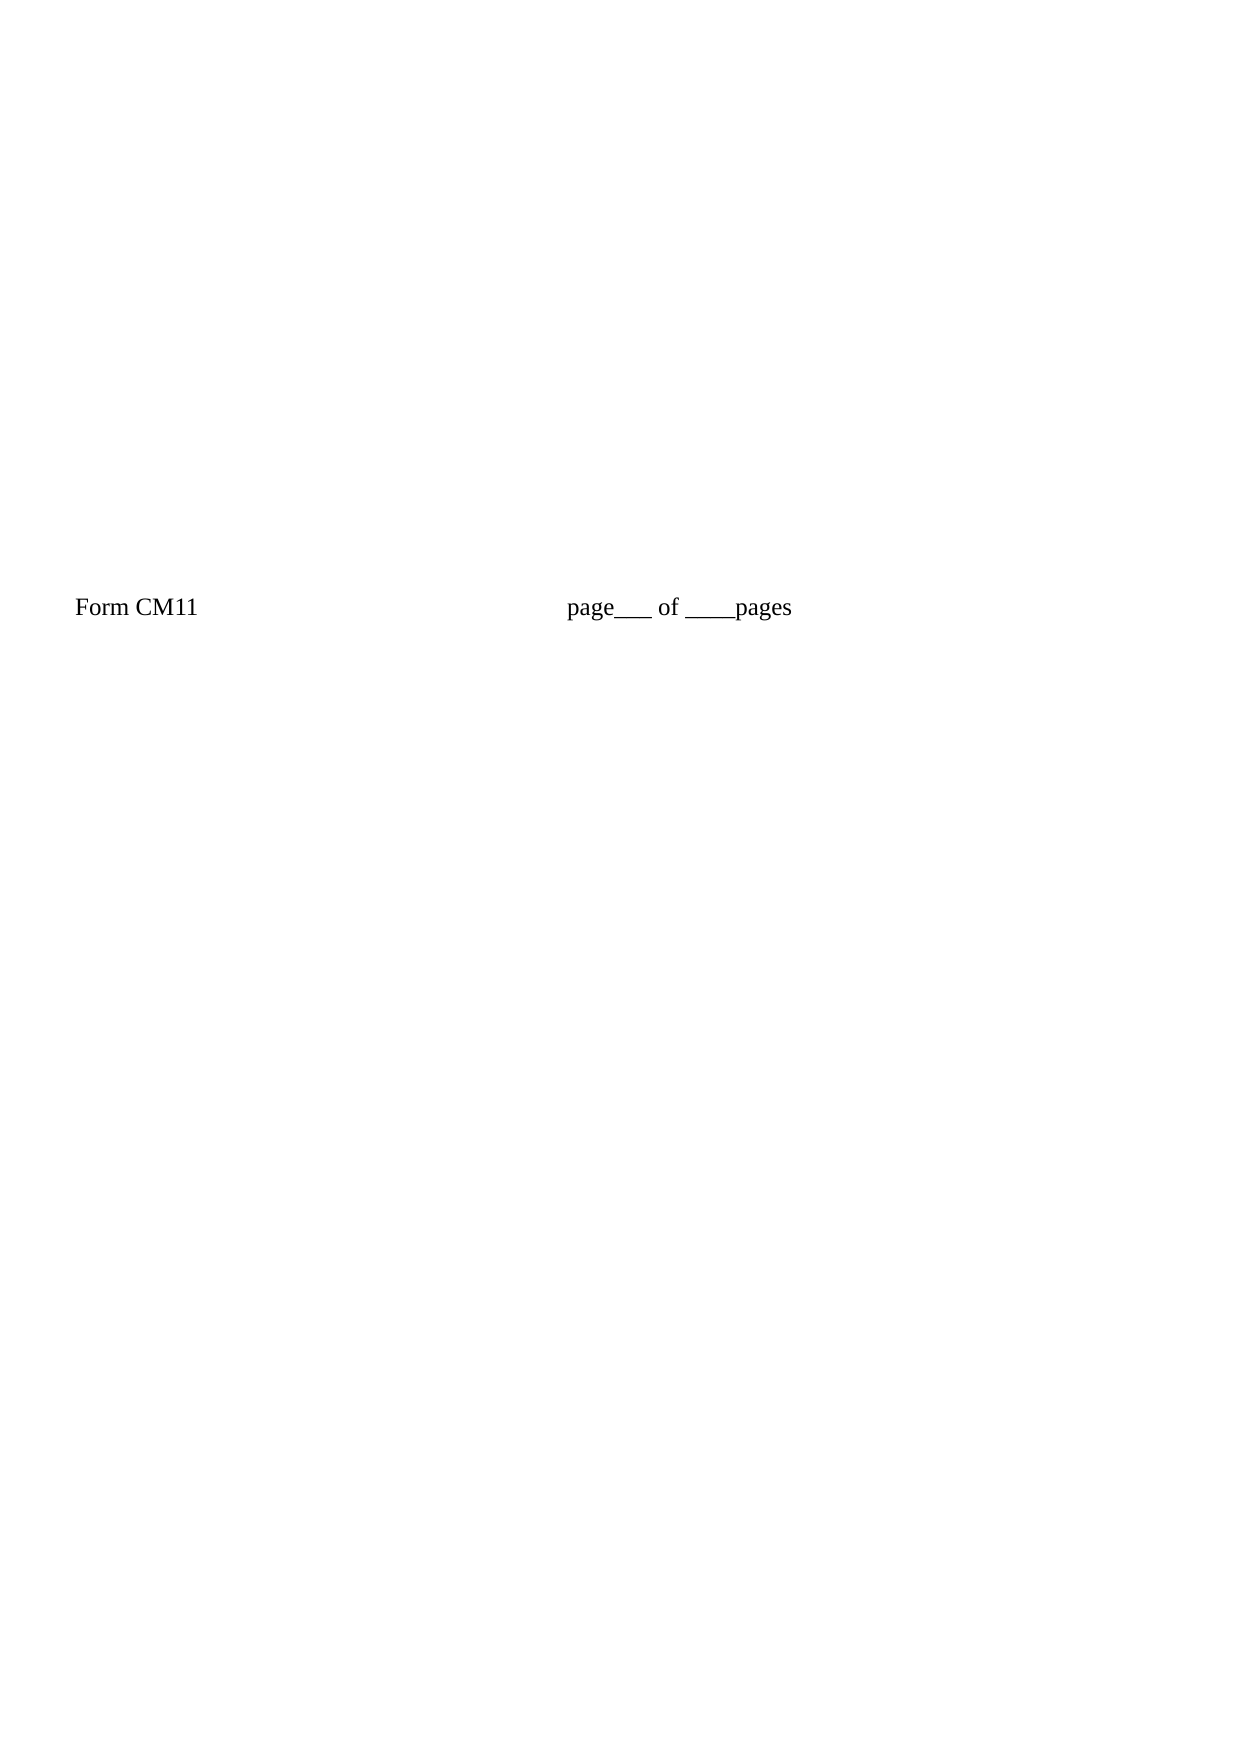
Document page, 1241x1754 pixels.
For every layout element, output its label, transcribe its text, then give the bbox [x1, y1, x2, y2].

text Form CM11 page___ of ____pages [75, 564, 1181, 627]
